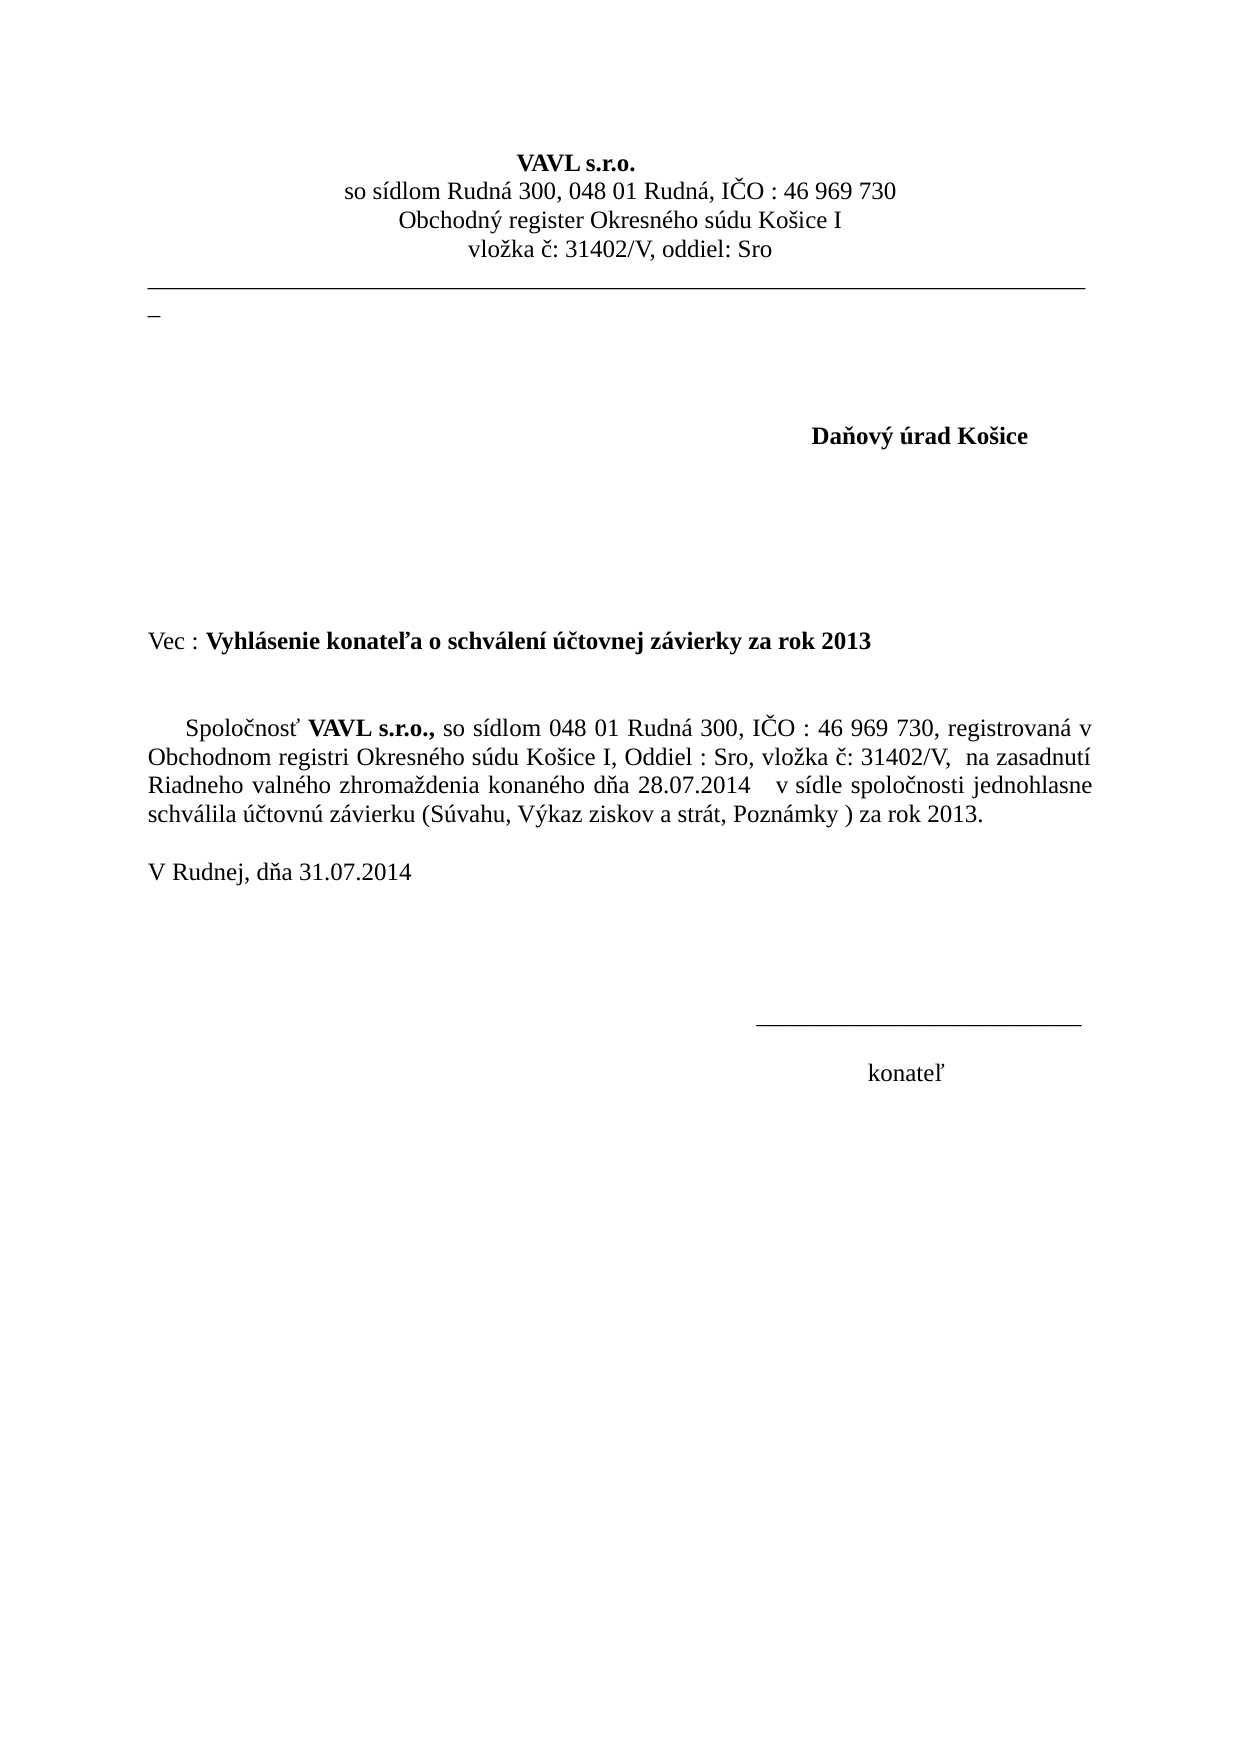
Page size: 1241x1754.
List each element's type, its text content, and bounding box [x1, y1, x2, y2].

text Spoločnosť VAVL s.r.o., so sídlom 048 01 Rudná 300, IČO : 46 969 730, registrovaná v Obchodnom registri Okresného súdu Košice I, Oddiel : Sro, vložka č: 31402/V, na zasadnutí Riadneho valného zhromaždenia konaného dňa 28.07.2014 v sídle spoločnosti jednohlasne schválila účtovnú závierku (Súvahu, Výkaz ziskov a strát, Poznámky ) za rok 2013. [148, 713, 1093, 828]
text Daňový úrad Košice [148, 421, 1093, 449]
text vložka č: 31402/V, oddiel: Sro [148, 234, 1093, 263]
text V Rudnej, dňa 31.07.2014 [148, 857, 1093, 886]
text ____________________________________________________________________________ [148, 263, 1093, 320]
text __________________________ [148, 1001, 1093, 1029]
text VAVL s.r.o. [516, 148, 1093, 176]
text konateľ [148, 1058, 1093, 1087]
text so sídlom Rudná 300, 048 01 Rudná, IČO : 46 969 730 [148, 176, 1093, 205]
text Vec : Vyhlásenie konateľa o schválení účtovnej závierky za rok 2013 [148, 622, 1093, 656]
text Obchodný register Okresného súdu Košice I [148, 205, 1093, 234]
